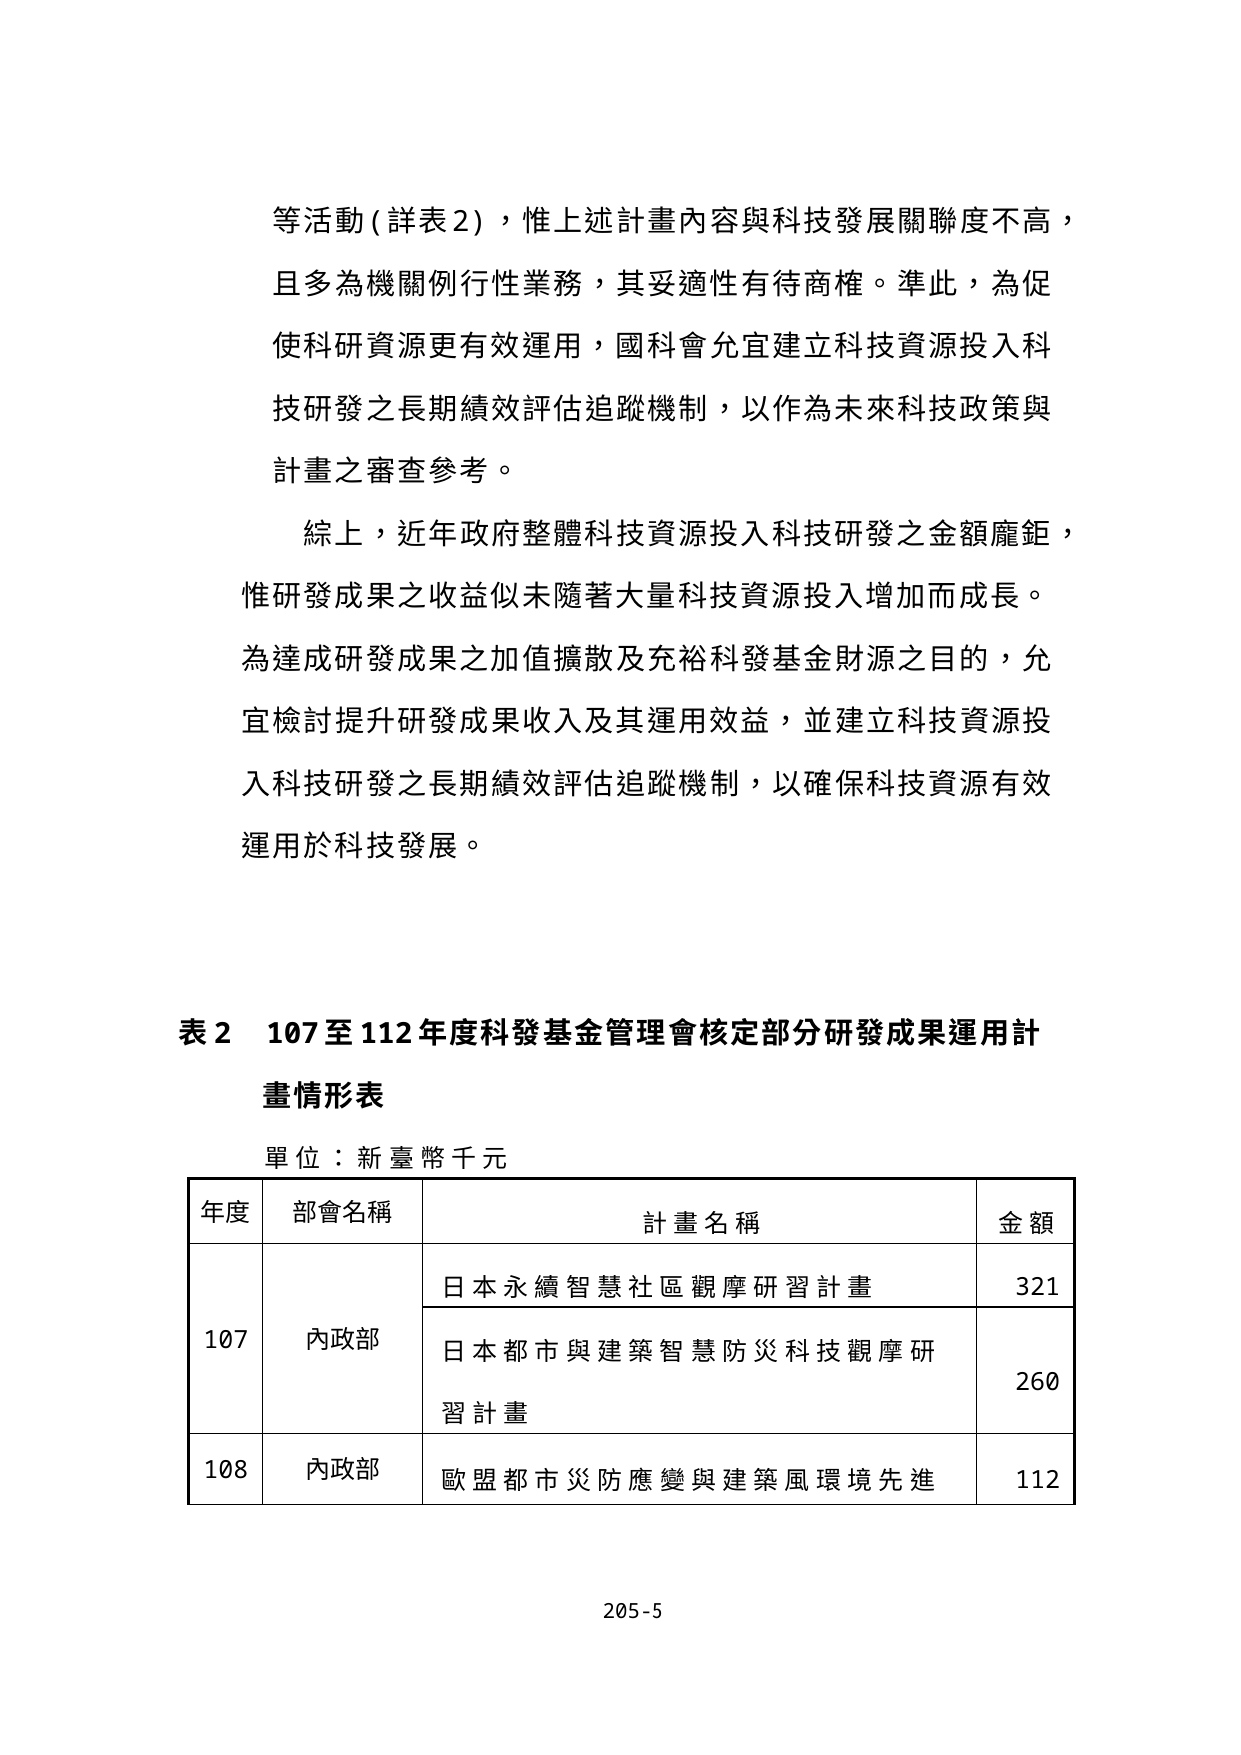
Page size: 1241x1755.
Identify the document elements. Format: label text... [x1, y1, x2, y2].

table_cell 內政部 [263, 1434, 422, 1504]
table_cell 108 [190, 1434, 262, 1504]
table_header 部會名稱 [263, 1180, 422, 1243]
table_header 年度 [190, 1180, 262, 1243]
table_cell 日本永續智慧社區觀摩研習計畫 [423, 1244, 976, 1306]
table_cell 260 [977, 1308, 1073, 1432]
text 表2 107至112年度科發基金管理會核定部分研發成果運用計畫情形表 單位：新臺幣千元 [177, 990, 1063, 1177]
table_cell 日本都市與建築智慧防災科技觀摩研習計畫 [423, 1308, 976, 1432]
table_header 計畫名稱 [423, 1180, 976, 1243]
table_cell 歐盟都市災防應變與建築風環境先進 [423, 1434, 976, 1504]
table_cell 107 [190, 1244, 262, 1432]
text 綜上，近年政府整體科技資源投入科技研發之金額龐鉅，惟研發成果之收益似未隨著大量科技資源投入增加而成長。為達成研發成果之加值擴散及充裕科發基金財源之目的，允宜檢討提升研發成果收入及其運用效益，並建立科技資源投入科技研發之長期績效評估追蹤機制，以確保科技資源有效運用於科技發展。 [236, 490, 1063, 865]
table_header 金額 [977, 1180, 1073, 1243]
table_cell 112 [977, 1434, 1073, 1504]
table_cell 321 [977, 1244, 1073, 1306]
table_cell 內政部 [263, 1244, 422, 1432]
text 依據國科會提供之資料顯示，107至112年度包含國科會、內政部及農委會等部會將研發成果收入運用計畫之經費用以辦理基金行政業務、出國參訪、交流及觀摩研習等活動(詳表2)，惟上述計畫內容與科技發展關聯度不高，且多為機關例行性業務，其妥適性有待商榷。準此，為促使科研資源更有效運用，國科會允宜建立科技資源投入科技研發之長期績效評估追蹤機制，以作為未來科技政策與計畫之審查參考。 [266, 177, 1063, 490]
